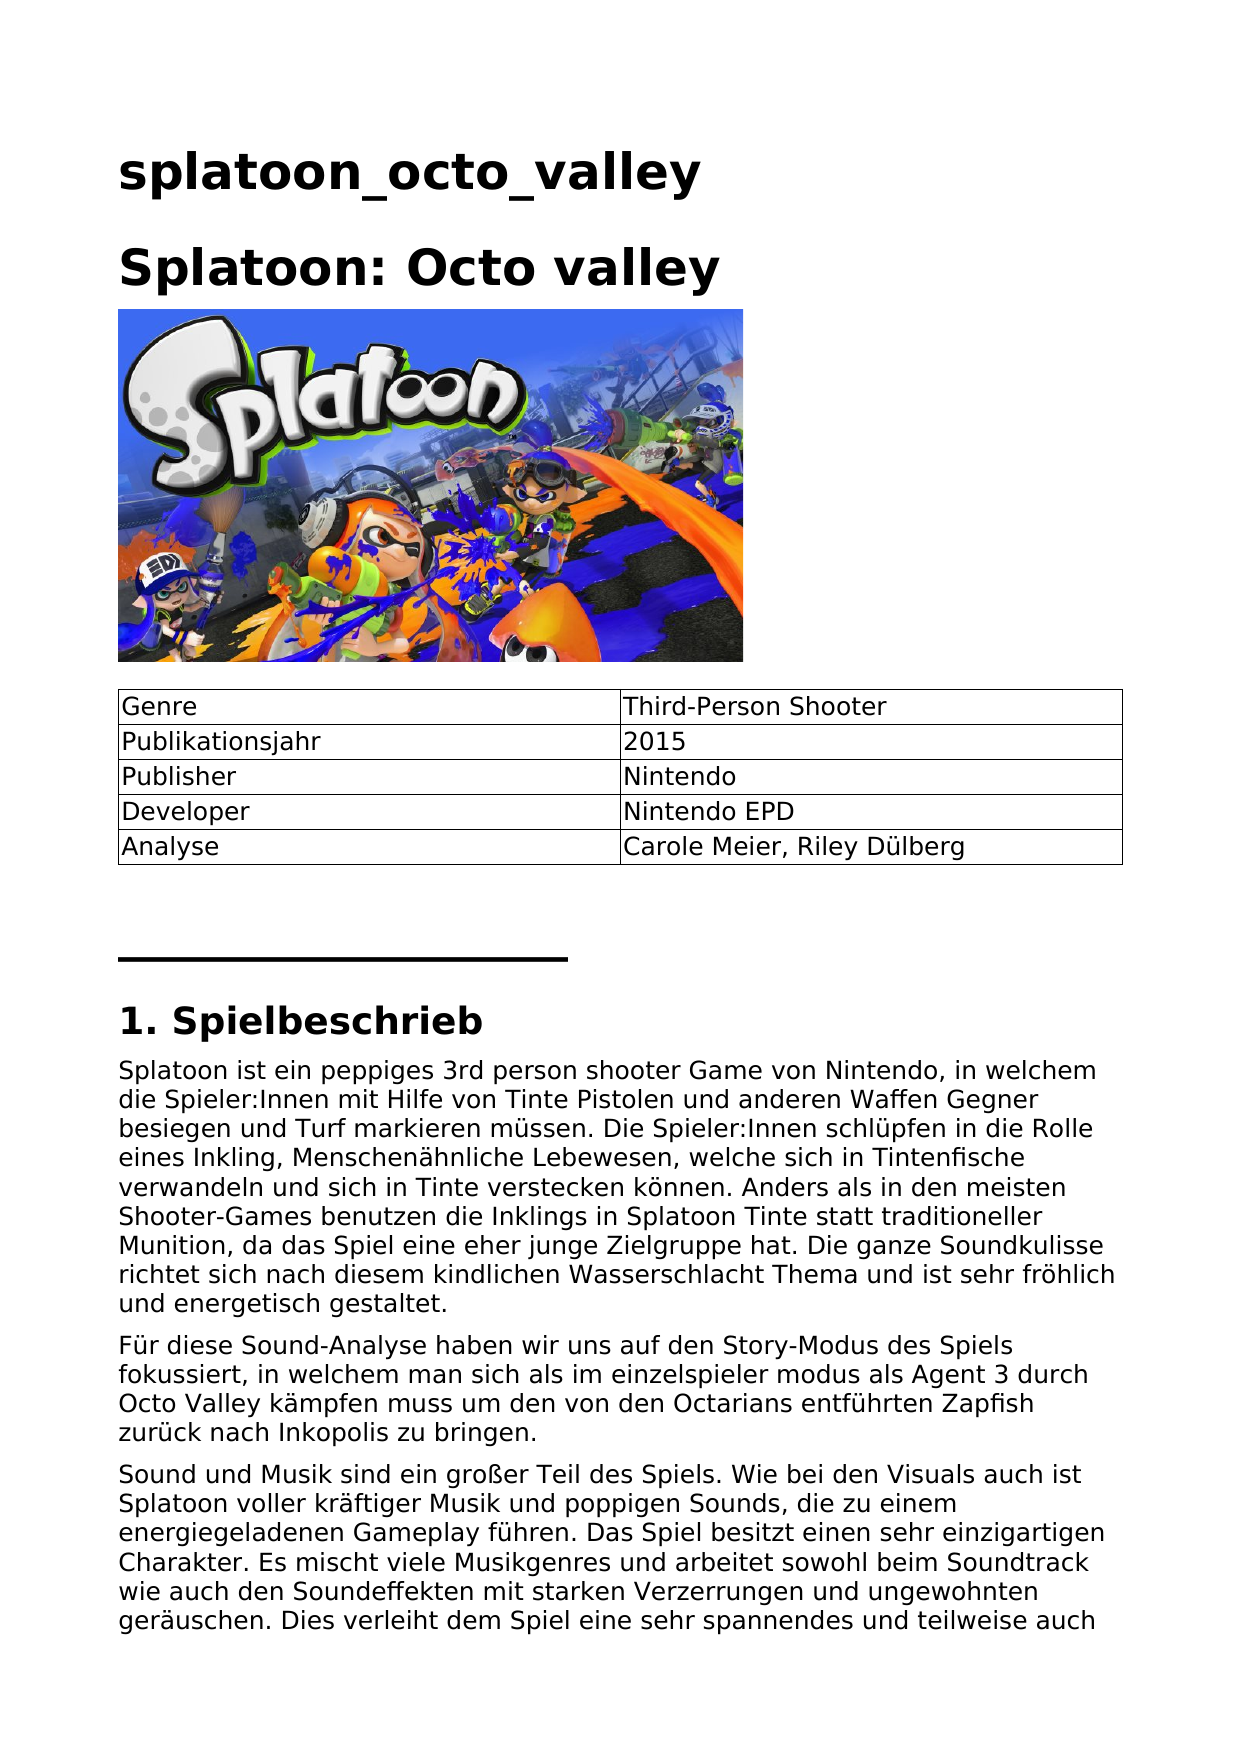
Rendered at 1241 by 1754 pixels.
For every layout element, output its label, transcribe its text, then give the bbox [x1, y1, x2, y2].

subtitle Splatoon: Octo valley [118, 239, 1122, 297]
table_cell Analyse [119, 830, 620, 864]
table_cell Nintendo [621, 760, 1122, 794]
text Sound und Musik sind ein großer Teil des Spiels. Wie bei den Visuals auch ist Splatoon voller kräftiger Musik und poppigen Sounds, die zu einem energiegeladenen Gameplay führen. Das Spiel besitzt einen sehr einzigartigen Charakter. Es mischt viele Musikgenres und arbeitet sowohl beim Soundtrack wie auch den Soundeffekten mit starken Verzerrungen und ungewohnten geräuschen. Dies verleiht dem Spiel eine sehr spannendes und teilweise auch [118, 1460, 1122, 1635]
picture [118, 309, 744, 662]
table_cell Carole Meier, Riley Dülberg [621, 830, 1122, 864]
subtitle __________________ [118, 904, 1122, 962]
text Splatoon ist ein peppiges 3rd person shooter Game von Nintendo, in welchem die Spieler:Innen mit Hilfe von Tinte Pistolen und anderen Waffen Gegner besiegen und Turf markieren müssen. Die Spieler:Innen schlüpfen in die Rolle eines Inkling, Menschenähnliche Lebewesen, welche sich in Tintenfische verwandeln und sich in Tinte verstecken können. Anders als in den meisten Shooter-Games benutzen die Inklings in Splatoon Tinte statt traditioneller Munition, da das Spiel eine eher junge Zielgruppe hat. Die ganze Soundkulisse richtet sich nach diesem kindlichen Wasserschlacht Thema und ist sehr fröhlich und energetisch gestaltet. [118, 1056, 1122, 1318]
table_cell Publikationsjahr [119, 725, 620, 759]
subtitle 1. Spielbeschrieb [118, 1000, 1122, 1043]
subtitle splatoon_octo_valley [118, 143, 1122, 201]
table_header Third-Person Shooter [621, 690, 1122, 724]
table_cell Developer [119, 795, 620, 829]
table_cell 2015 [621, 725, 1122, 759]
table_header Genre [119, 690, 620, 724]
table_cell Nintendo EPD [621, 795, 1122, 829]
text Für diese Sound-Analyse haben wir uns auf den Story-Modus des Spiels fokussiert, in welchem man sich als im einzelspieler modus als Agent 3 durch Octo Valley kämpfen muss um den von den Octarians entführten Zapfish zurück nach Inkopolis zu bringen. [118, 1331, 1122, 1448]
table_cell Publisher [119, 760, 620, 794]
